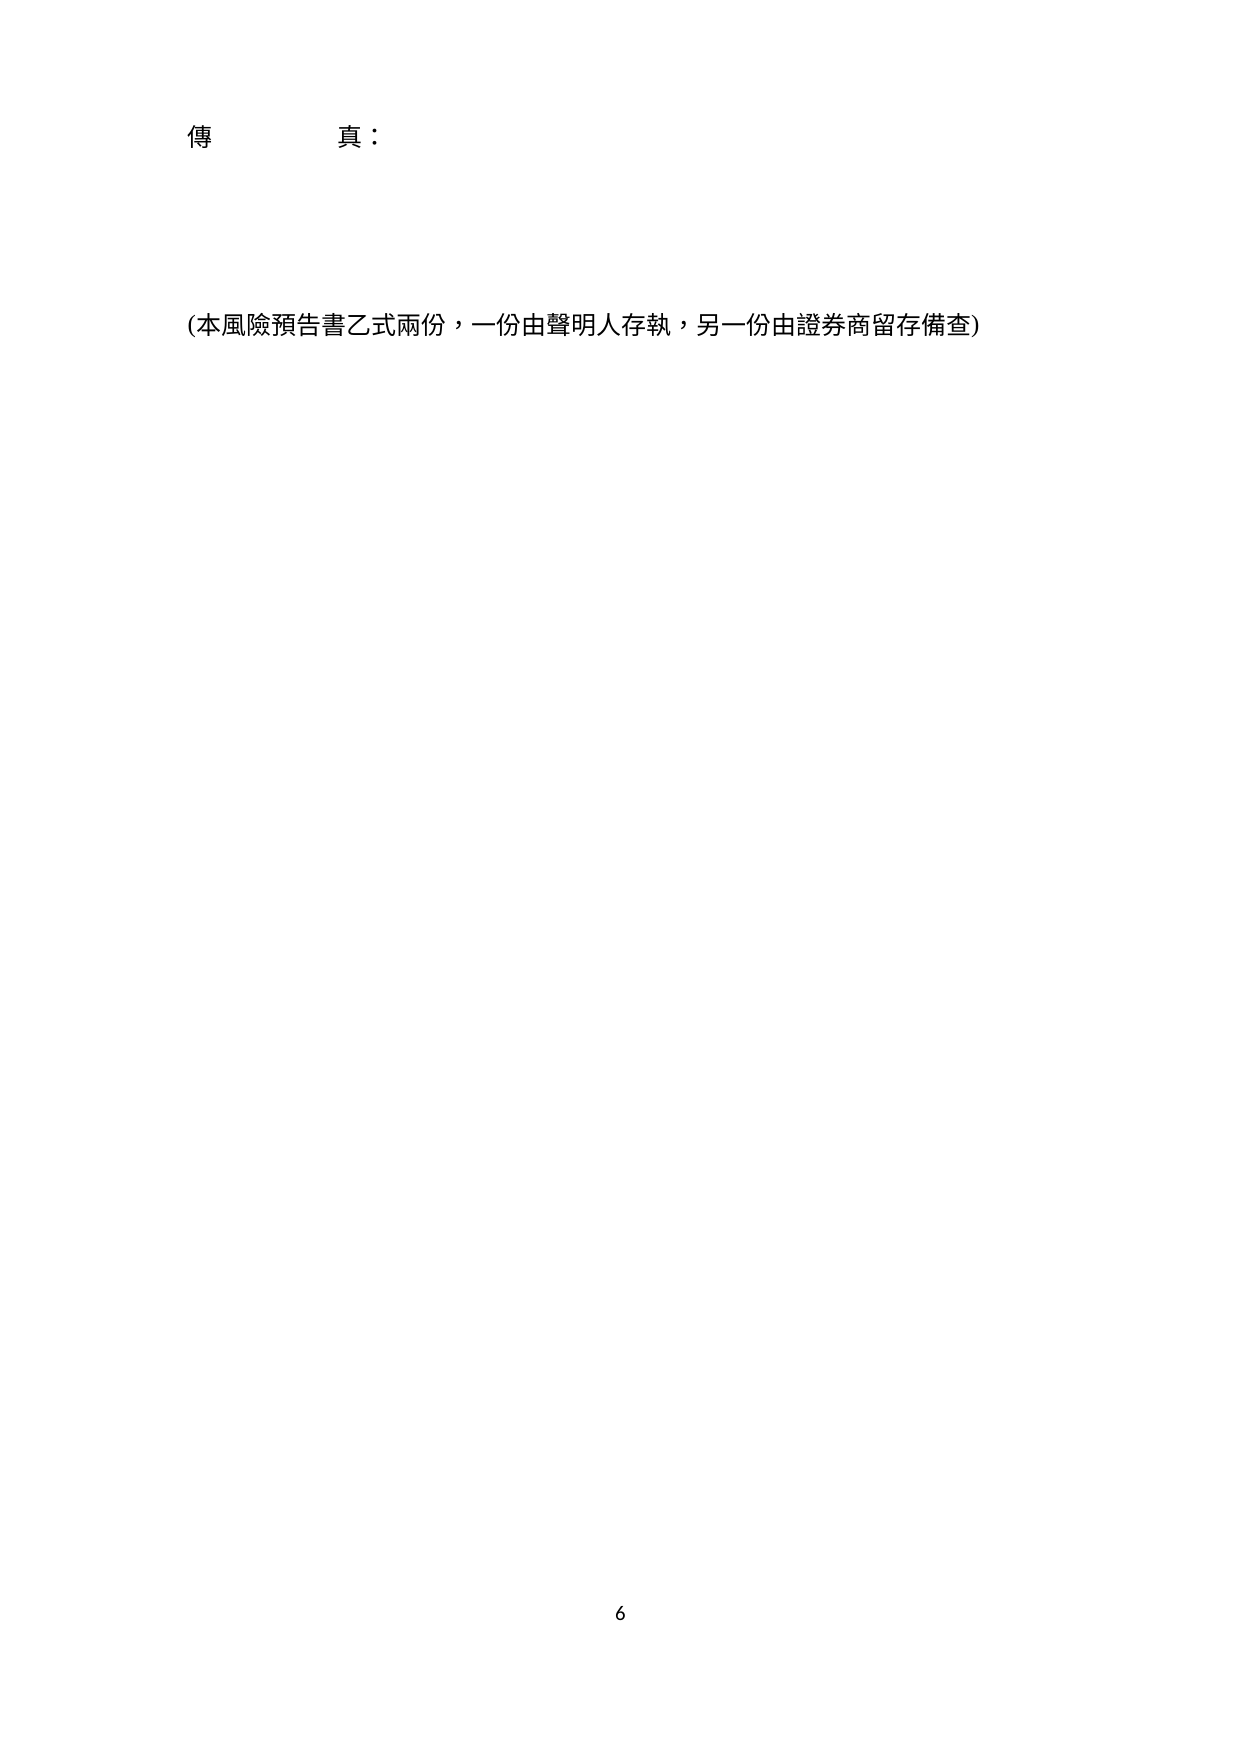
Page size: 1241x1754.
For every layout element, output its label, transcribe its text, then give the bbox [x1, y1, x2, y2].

text 傳 真： [187, 94, 1053, 157]
text (本風險預告書乙式兩份，一份由聲明人存執，另一份由證券商留存備查) [187, 282, 1053, 344]
